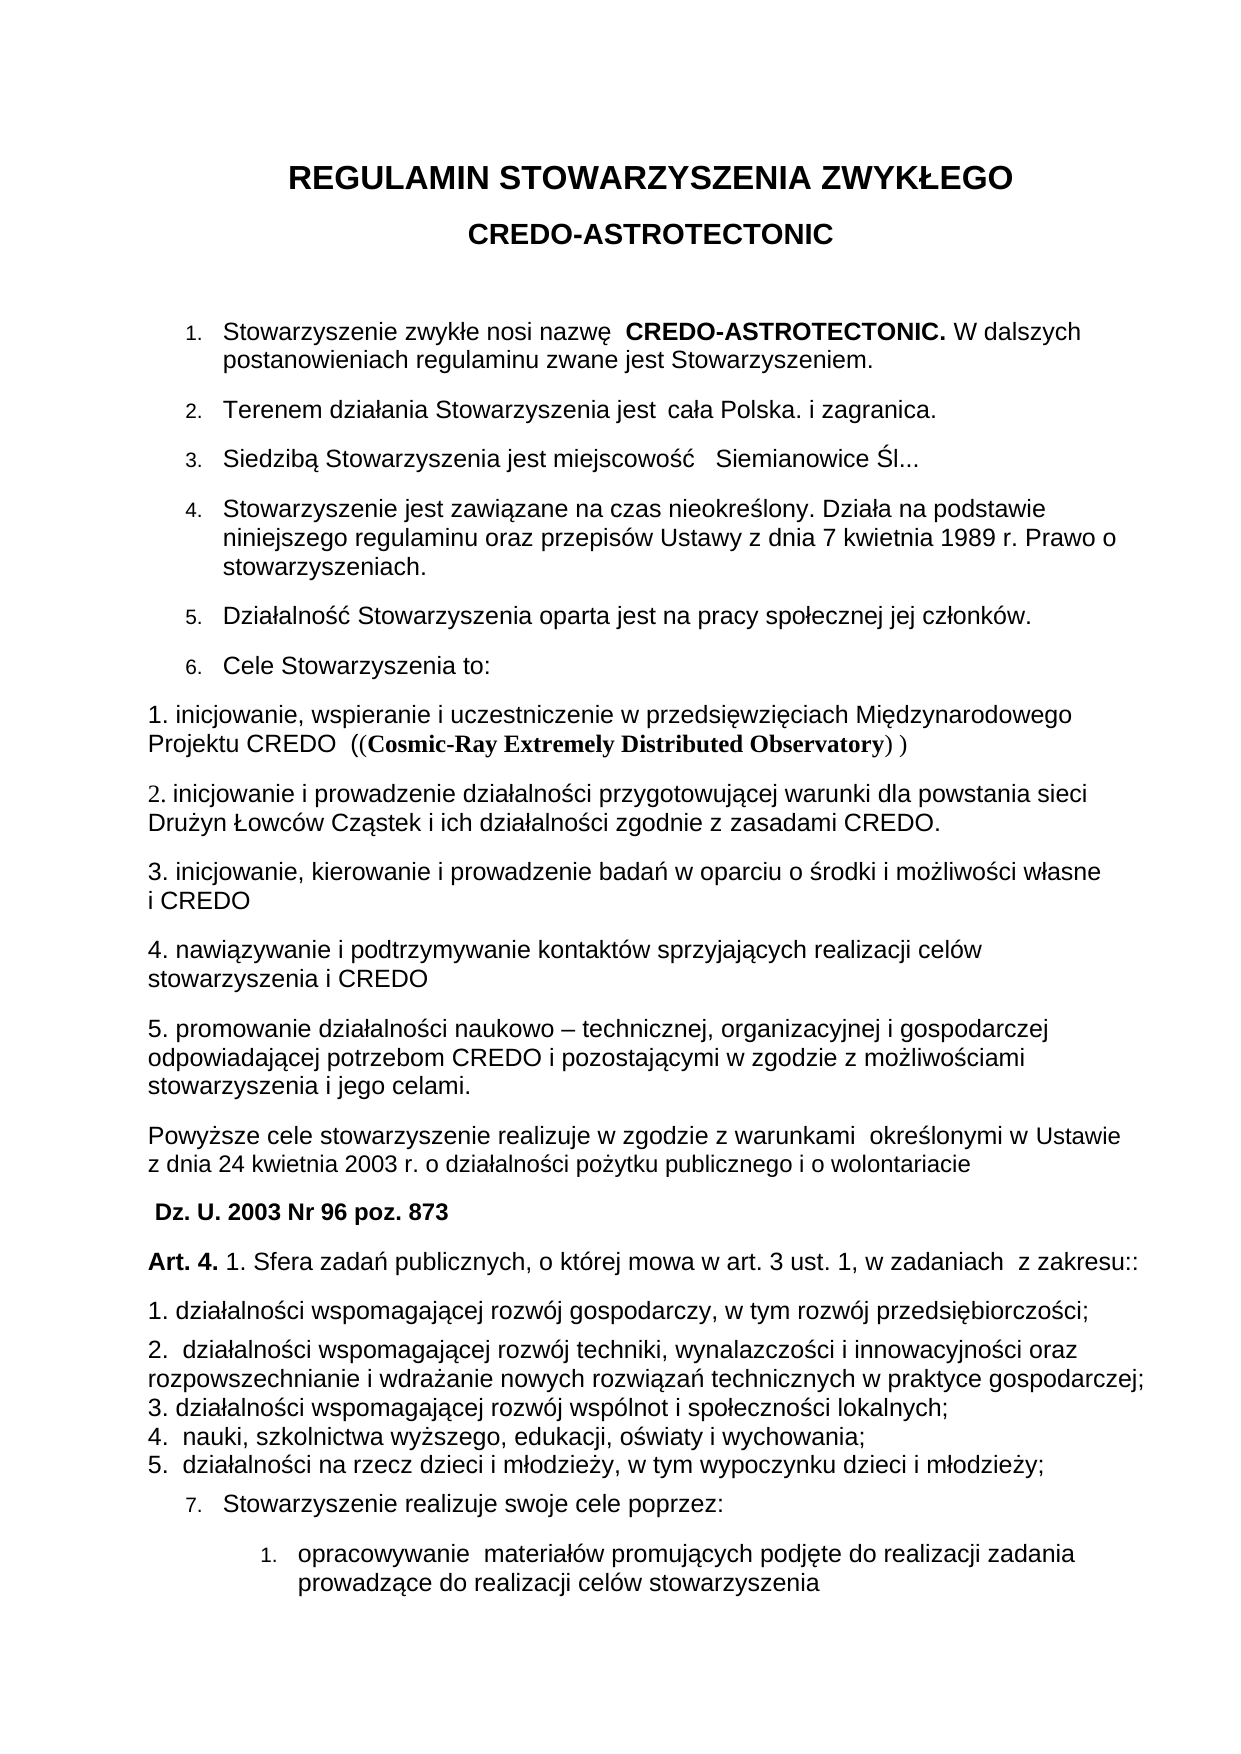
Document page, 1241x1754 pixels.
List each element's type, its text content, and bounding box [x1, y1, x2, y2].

text 4. nauki, szkolnictwa wyższego, edukacji, oświaty i wychowania; [148, 1421, 1154, 1450]
text 1. działalności wspomagającej rozwój gospodarczy, w tym rozwój przedsiębiorczości; [148, 1296, 1154, 1325]
text Dz. U. 2003 Nr 96 poz. 873 [148, 1198, 1154, 1226]
text 2. inicjowanie i prowadzenie działalności przygotowującej warunki dla powstania sieci Drużyn Łowców Cząstek i ich działalności zgodnie z zasadami CREDO. [148, 779, 1154, 836]
list Cele Stowarzyszenia to: [185, 651, 1154, 679]
text REGULAMIN STOWARZYSZENIA ZWYKŁEGO [148, 158, 1154, 196]
list Działalność Stowarzyszenia oparta jest na pracy społecznej jej członków. [185, 601, 1154, 630]
text 1. inicjowanie, wspieranie i uczestniczenie w przedsięwzięciach Międzynarodowego Projektu CREDO ((Cosmic-Ray Extremely Distributed Observatory) ) [148, 700, 1154, 758]
text 3. inicjowanie, kierowanie i prowadzenie badań w oparciu o środki i możliwości własne i CREDO [148, 857, 1154, 914]
list Stowarzyszenie zwykłe nosi nazwę CREDO-ASTROTECTONIC. W dalszych postanowieniach regulaminu zwane jest Stowarzyszeniem. [185, 316, 1154, 374]
text Art. 4. 1. Sfera zadań publicznych, o której mowa w art. 3 ust. 1, w zadaniach z zakresu:: [148, 1246, 1154, 1275]
list opracowywanie materiałów promujących podjęte do realizacji zadania prowadzące do realizacji celów stowarzyszenia [260, 1539, 1154, 1596]
list Stowarzyszenie jest zawiązane na czas nieokreślony. Działa na podstawie niniejszego regulaminu oraz przepisów Ustawy z dnia 7 kwietnia 1989 r. Prawo o stowarzyszeniach. [185, 494, 1154, 580]
text Powyższe cele stowarzyszenie realizuje w zgodzie z warunkami określonymi w Ustawie z dnia 24 kwietnia 2003 r. o działalności pożytku publicznego i o wolontariacie [148, 1121, 1154, 1177]
list Terenem działania Stowarzyszenia jest cała Polska. i zagranica. [185, 395, 1154, 423]
text 4. nawiązywanie i podtrzymywanie kontaktów sprzyjających realizacji celów stowarzyszenia i CREDO [148, 935, 1154, 993]
text 2. działalności wspomagającej rozwój techniki, wynalazczości i innowacyjności oraz rozpowszechnianie i wdrażanie nowych rozwiązań technicznych w praktyce gospodarczej; [148, 1335, 1154, 1393]
list Siedzibą Stowarzyszenia jest miejscowość Siemianowice Śl... [185, 444, 1154, 473]
list Stowarzyszenie realizuje swoje cele poprzez: [185, 1489, 1154, 1518]
text CREDO-ASTROTECTONIC [148, 217, 1154, 251]
text 3. działalności wspomagającej rozwój wspólnot i społeczności lokalnych; [148, 1393, 1154, 1421]
text 5. działalności na rzecz dzieci i młodzieży, w tym wypoczynku dzieci i młodzieży; [148, 1450, 1154, 1479]
text 5. promowanie działalności naukowo – technicznej, organizacyjnej i gospodarczej odpowiadającej potrzebom CREDO i pozostającymi w zgodzie z możliwościami stowarzyszenia i jego celami. [148, 1014, 1154, 1100]
